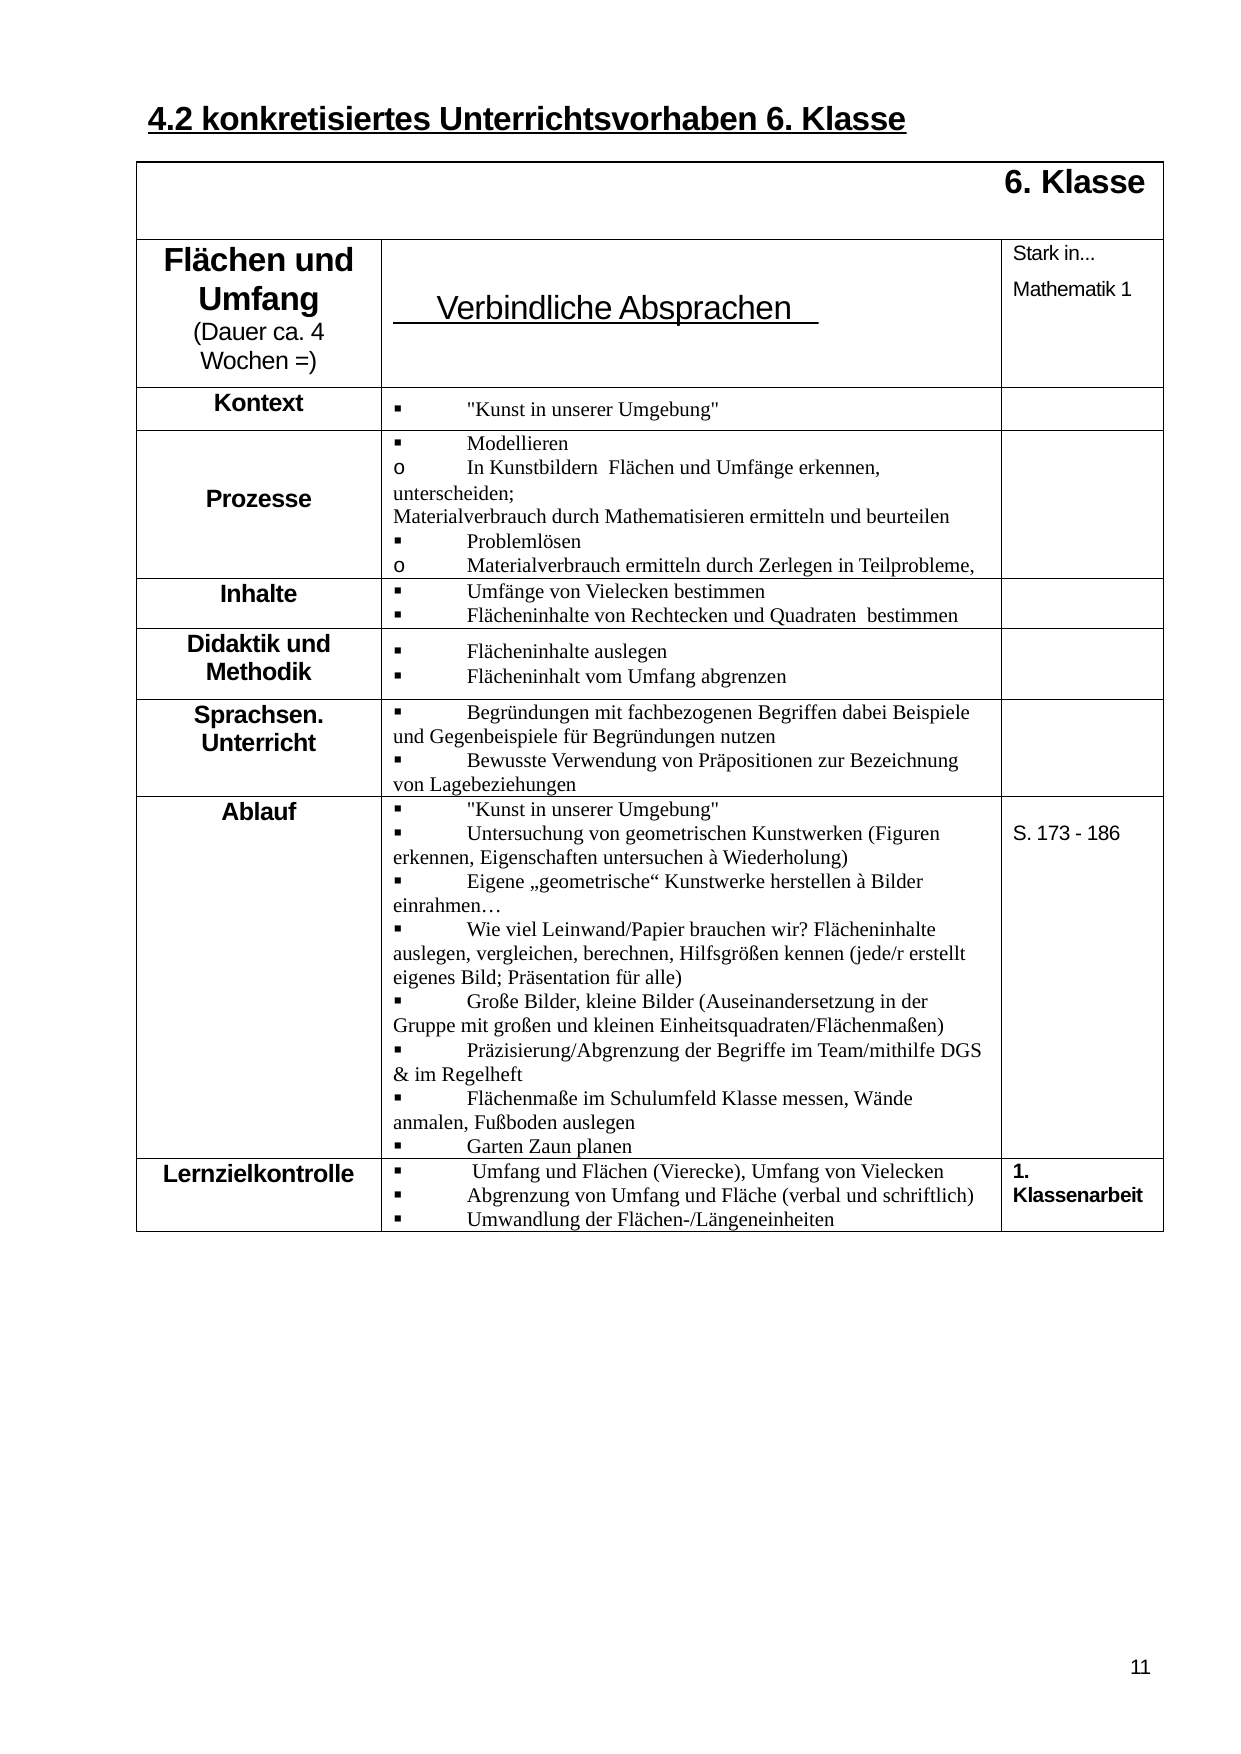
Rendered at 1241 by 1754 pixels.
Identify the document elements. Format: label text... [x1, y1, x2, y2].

table_cell Didaktik und Methodik [137, 629, 381, 698]
table_cell 1. Klassenarbeit [1002, 1159, 1163, 1231]
table_cell Begründungen mit fachbezogenen Begriffen dabei Beispiele und Gegenbeispiele für Begründungen nutzen Bewusste Verwendung von Präpositionen zur Bezeichnung von Lagebeziehungen [382, 700, 1001, 796]
table_cell [1002, 431, 1163, 578]
table_cell [1002, 388, 1163, 429]
table_cell Prozesse [137, 431, 381, 578]
table_cell "Kunst in unserer Umgebung" [382, 388, 1001, 429]
table_cell Ablauf [137, 797, 381, 1158]
table_cell [1002, 579, 1163, 627]
table_cell Flächeninhalte auslegen Flächeninhalt vom Umfang abgrenzen [382, 629, 1001, 698]
table_cell "Kunst in unserer Umgebung" Untersuchung von geometrischen Kunstwerken (Figuren erkennen, Eigenschaften untersuchen à Wiederholung) Eigene „geometrische“ Kunstwerke herstellen à Bilder einrahmen… Wie viel Leinwand/Papier brauchen wir? Flächeninhalte auslegen, vergleichen, berechnen, Hilfsgrößen kennen (jede/r erstellt eigenes Bild; Präsentation für alle) Große Bilder, kleine Bilder (Auseinandersetzung in der Gruppe mit großen und kleinen Einheitsquadraten/Flächenmaßen) Präzisierung/Abgrenzung der Begriffe im Team/mithilfe DGS & im Regelheft Flächenmaße im Schulumfeld Klasse messen, Wände anmalen, Fußboden auslegen Garten Zaun planen [382, 797, 1001, 1158]
text 4.2 konkretisiertes Unterrichtsvorhaben 6. Klasse [148, 99, 1152, 137]
table_cell Flächen und Umfang (Dauer ca. 4 Wochen =) [137, 240, 381, 387]
table_cell S. 173 - 186 [1002, 797, 1163, 1158]
table_cell Sprachsen. Unterricht [137, 700, 381, 796]
table_cell Stark in... Mathematik 1 [1002, 240, 1163, 387]
table_cell Lernzielkontrolle [137, 1159, 381, 1231]
table_header 6. Klasse [137, 163, 1163, 239]
table_cell Kontext [137, 388, 381, 429]
table_cell Umfang und Flächen (Vierecke), Umfang von Vielecken Abgrenzung von Umfang und Fläche (verbal und schriftlich) Umwandlung der Flächen-/Längeneinheiten [382, 1159, 1001, 1231]
table_cell Verbindliche Absprachen [382, 240, 1001, 387]
table_cell Inhalte [137, 579, 381, 627]
table_cell [1002, 700, 1163, 796]
table_cell [1002, 629, 1163, 698]
table_cell Modellieren In Kunstbildern Flächen und Umfänge erkennen, unterscheiden; Materialverbrauch durch Mathematisieren ermitteln und beurteilen Problemlösen Materialverbrauch ermitteln durch Zerlegen in Teilprobleme, [382, 431, 1001, 578]
table_cell Umfänge von Vielecken bestimmen Flächeninhalte von Rechtecken und Quadraten bestimmen [382, 579, 1001, 627]
